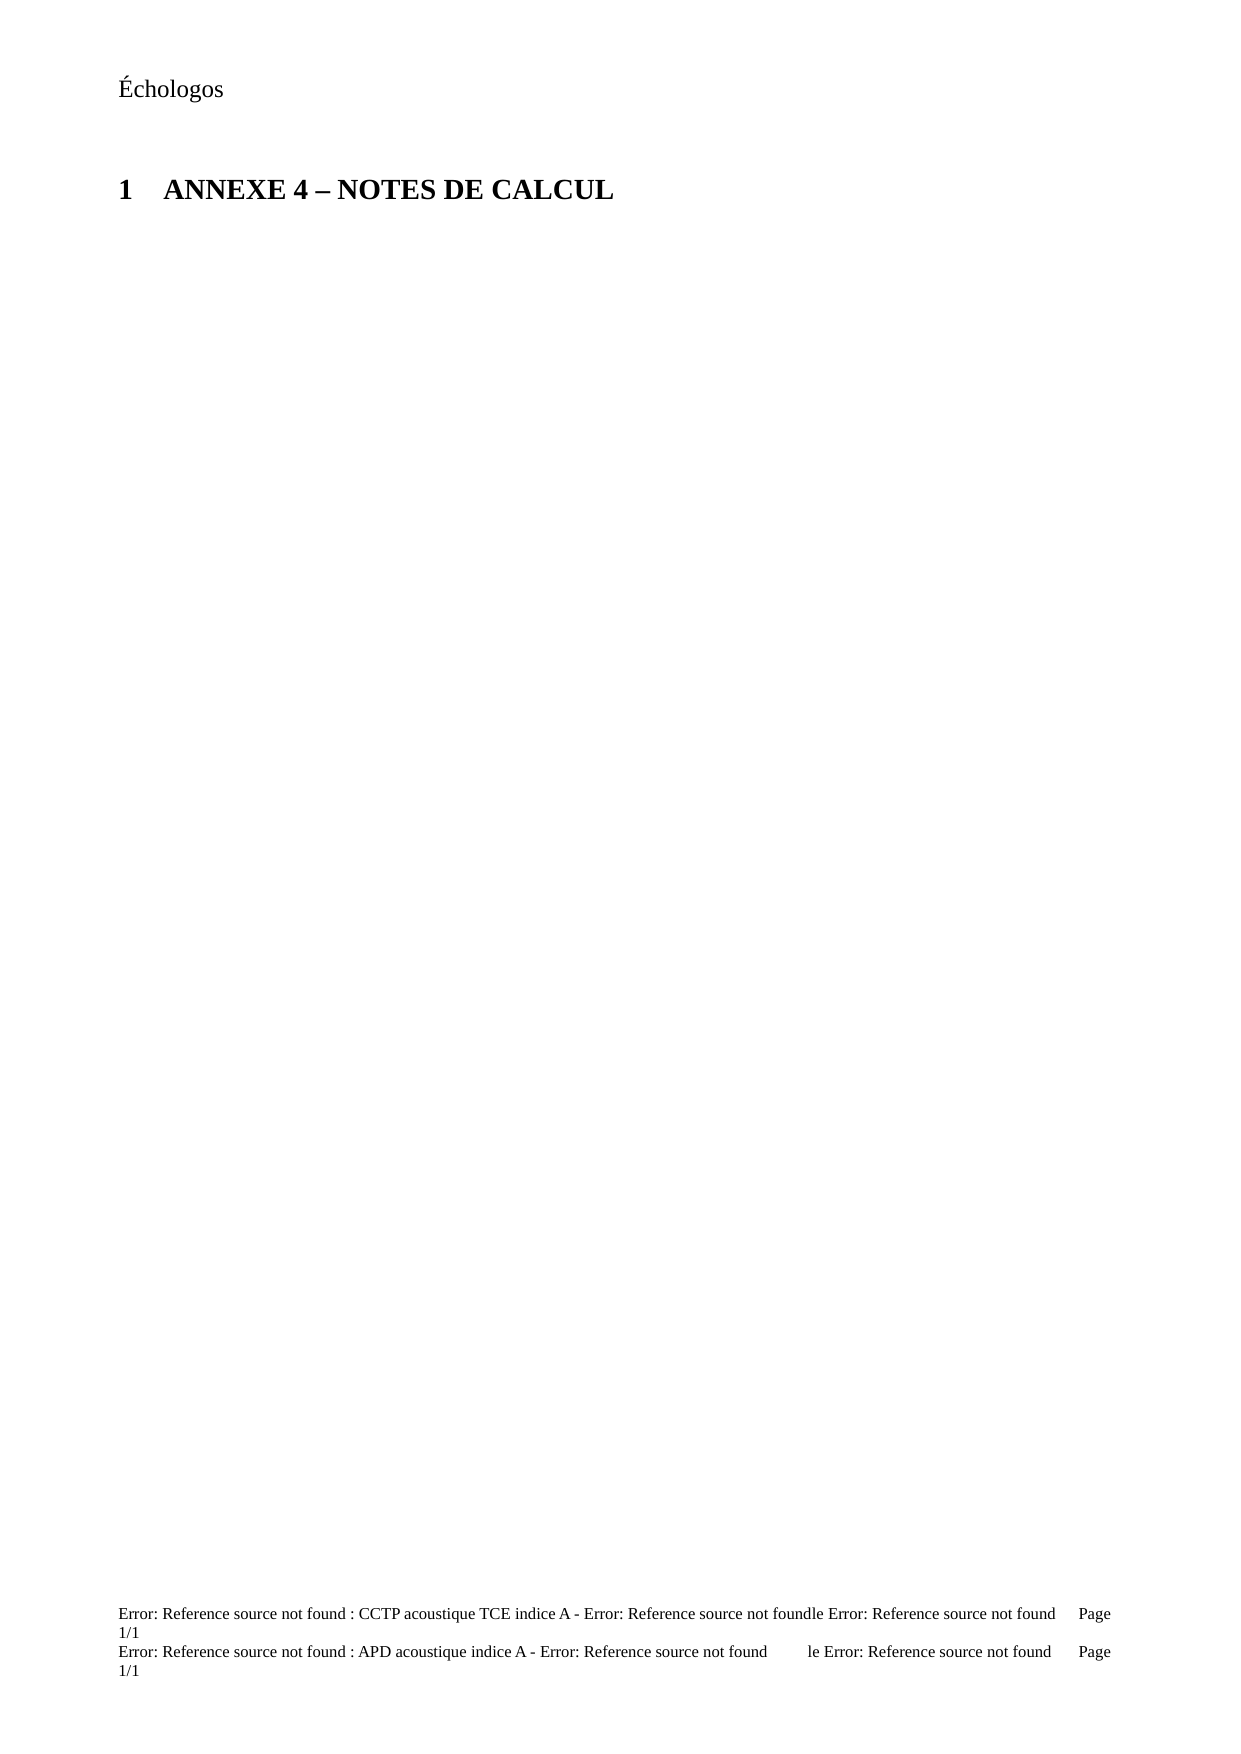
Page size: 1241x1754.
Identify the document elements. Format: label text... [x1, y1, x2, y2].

subtitle Annexe 4 – Notes de calcul [118, 172, 1122, 206]
